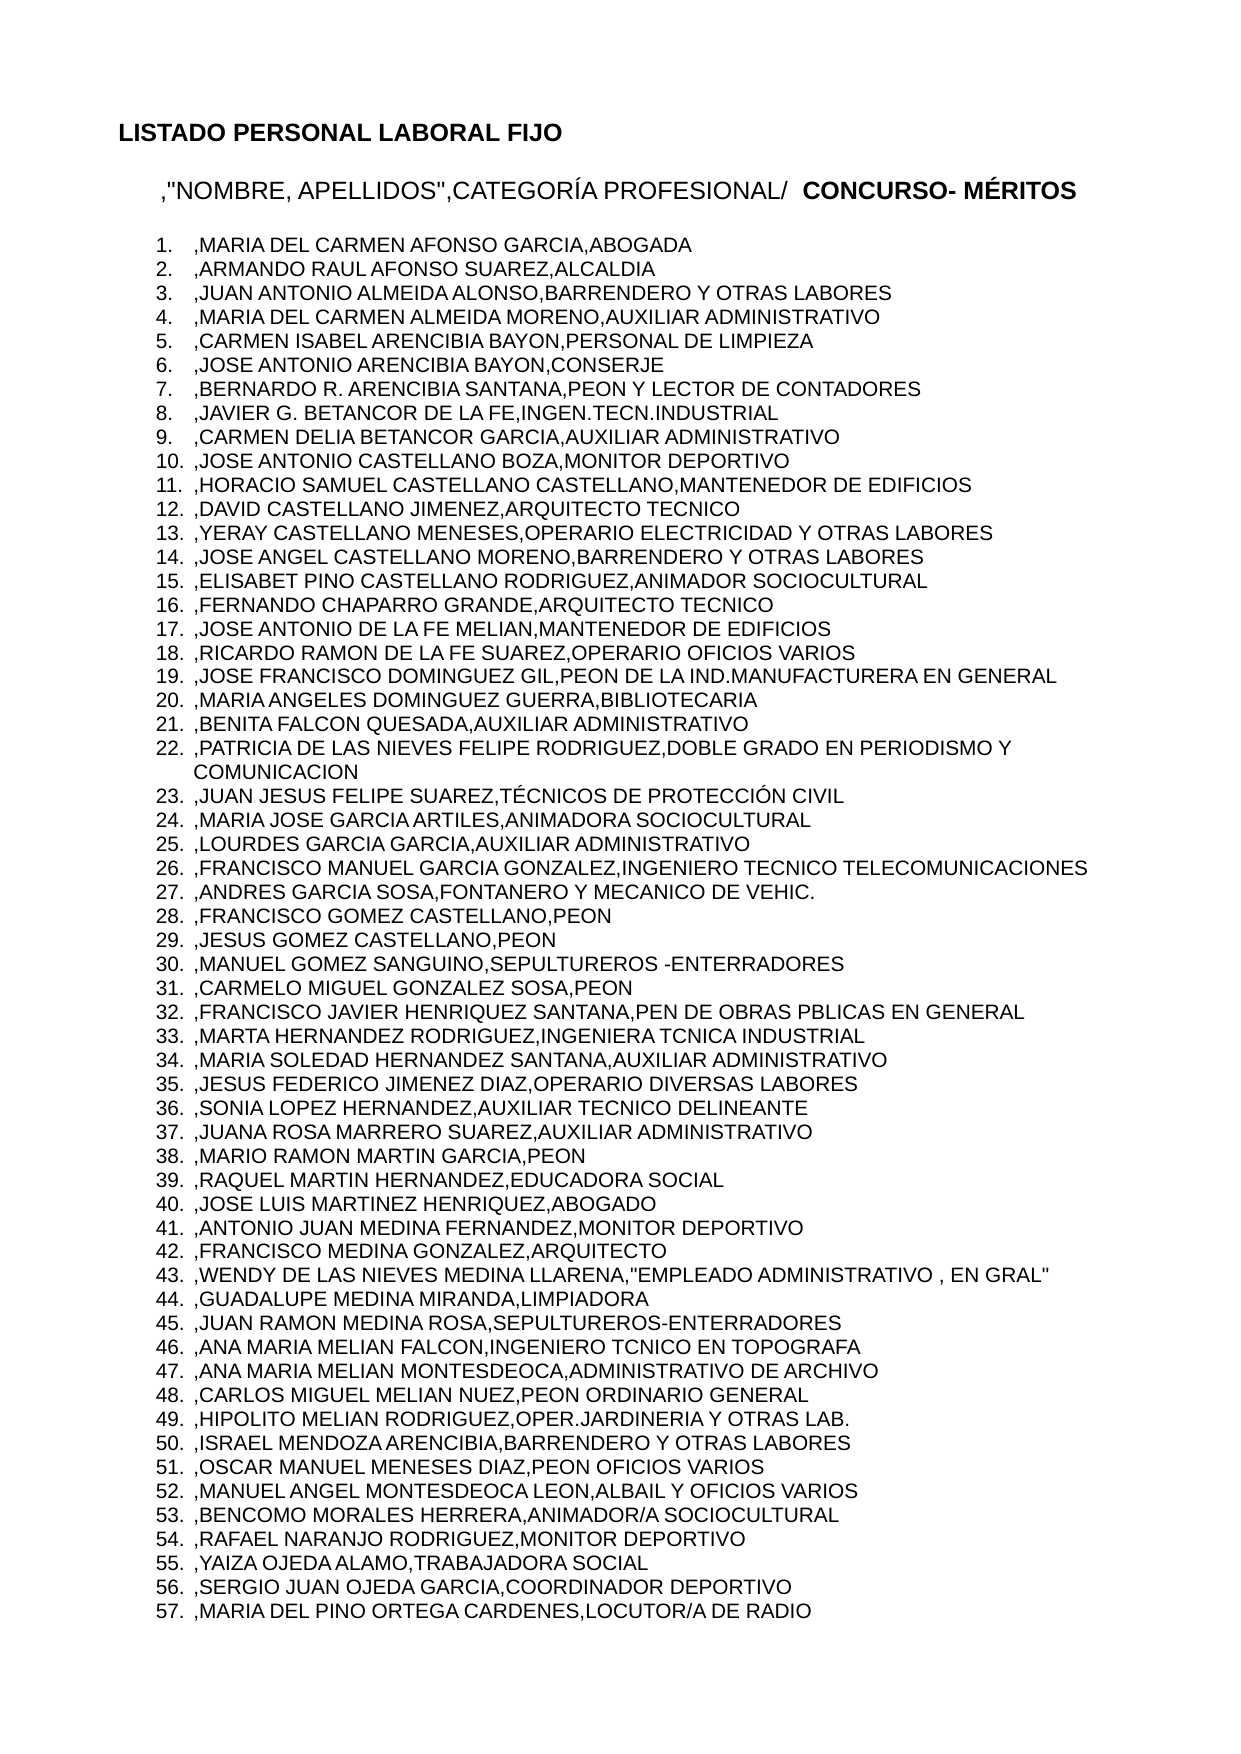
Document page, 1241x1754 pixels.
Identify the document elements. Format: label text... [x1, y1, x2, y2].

list ,MARIA DEL CARMEN AFONSO GARCIA,ABOGADA [156, 233, 1122, 257]
list ,CARLOS MIGUEL MELIAN NUEZ,PEON ORDINARIO GENERAL [156, 1383, 1122, 1407]
list ,FRANCISCO MANUEL GARCIA GONZALEZ,INGENIERO TECNICO TELECOMUNICACIONES [156, 856, 1122, 880]
list ,JOSE FRANCISCO DOMINGUEZ GIL,PEON DE LA IND.MANUFACTURERA EN GENERAL [156, 664, 1122, 688]
list ,JUAN ANTONIO ALMEIDA ALONSO,BARRENDERO Y OTRAS LABORES [156, 281, 1122, 305]
list ,YERAY CASTELLANO MENESES,OPERARIO ELECTRICIDAD Y OTRAS LABORES [156, 521, 1122, 544]
list ,FRANCISCO JAVIER HENRIQUEZ SANTANA,PEN DE OBRAS PBLICAS EN GENERAL [156, 1000, 1122, 1024]
list ,MANUEL ANGEL MONTESDEOCA LEON,ALBAIL Y OFICIOS VARIOS [156, 1479, 1122, 1503]
list ,CARMELO MIGUEL GONZALEZ SOSA,PEON [156, 976, 1122, 1000]
list ,MARIA ANGELES DOMINGUEZ GUERRA,BIBLIOTECARIA [156, 688, 1122, 712]
list ,MARIA DEL CARMEN ALMEIDA MORENO,AUXILIAR ADMINISTRATIVO [156, 305, 1122, 329]
list ,SONIA LOPEZ HERNANDEZ,AUXILIAR TECNICO DELINEANTE [156, 1096, 1122, 1119]
list ,JOSE ANTONIO CASTELLANO BOZA,MONITOR DEPORTIVO [156, 449, 1122, 473]
list ,JOSE ANTONIO DE LA FE MELIAN,MANTENEDOR DE EDIFICIOS [156, 616, 1122, 640]
list ,JESUS FEDERICO JIMENEZ DIAZ,OPERARIO DIVERSAS LABORES [156, 1072, 1122, 1096]
list ,GUADALUPE MEDINA MIRANDA,LIMPIADORA [156, 1287, 1122, 1311]
list ,ELISABET PINO CASTELLANO RODRIGUEZ,ANIMADOR SOCIOCULTURAL [156, 568, 1122, 592]
list ,MARIA DEL PINO ORTEGA CARDENES,LOCUTOR/A DE RADIO [156, 1599, 1122, 1623]
list ,FERNANDO CHAPARRO GRANDE,ARQUITECTO TECNICO [156, 592, 1122, 616]
list ,OSCAR MANUEL MENESES DIAZ,PEON OFICIOS VARIOS [156, 1455, 1122, 1479]
list ,RAFAEL NARANJO RODRIGUEZ,MONITOR DEPORTIVO [156, 1527, 1122, 1551]
list ,MARIA SOLEDAD HERNANDEZ SANTANA,AUXILIAR ADMINISTRATIVO [156, 1048, 1122, 1072]
list ,WENDY DE LAS NIEVES MEDINA LLARENA,"EMPLEADO ADMINISTRATIVO , EN GRAL" [156, 1263, 1122, 1287]
list ,RAQUEL MARTIN HERNANDEZ,EDUCADORA SOCIAL [156, 1167, 1122, 1191]
list ,BENITA FALCON QUESADA,AUXILIAR ADMINISTRATIVO [156, 712, 1122, 736]
list ,LOURDES GARCIA GARCIA,AUXILIAR ADMINISTRATIVO [156, 832, 1122, 856]
list ,JOSE LUIS MARTINEZ HENRIQUEZ,ABOGADO [156, 1191, 1122, 1215]
list ,BERNARDO R. ARENCIBIA SANTANA,PEON Y LECTOR DE CONTADORES [156, 377, 1122, 401]
list ,JAVIER G. BETANCOR DE LA FE,INGEN.TECN.INDUSTRIAL [156, 401, 1122, 425]
list ,ISRAEL MENDOZA ARENCIBIA,BARRENDERO Y OTRAS LABORES [156, 1431, 1122, 1455]
list ,FRANCISCO MEDINA GONZALEZ,ARQUITECTO [156, 1239, 1122, 1263]
list ,MARIO RAMON MARTIN GARCIA,PEON [156, 1143, 1122, 1167]
list ,ANA MARIA MELIAN MONTESDEOCA,ADMINISTRATIVO DE ARCHIVO [156, 1359, 1122, 1383]
list ,MARTA HERNANDEZ RODRIGUEZ,INGENIERA TCNICA INDUSTRIAL [156, 1024, 1122, 1048]
list ,RICARDO RAMON DE LA FE SUAREZ,OPERARIO OFICIOS VARIOS [156, 640, 1122, 664]
list ,BENCOMO MORALES HERRERA,ANIMADOR/A SOCIOCULTURAL [156, 1503, 1122, 1527]
list ,JOSE ANTONIO ARENCIBIA BAYON,CONSERJE [156, 353, 1122, 377]
list ,MARIA JOSE GARCIA ARTILES,ANIMADORA SOCIOCULTURAL [156, 808, 1122, 832]
list ,"NOMBRE, APELLIDOS",CATEGORÍA PROFESIONAL/ CONCURSO- MÉRITOS [160, 176, 1122, 204]
list ,ANTONIO JUAN MEDINA FERNANDEZ,MONITOR DEPORTIVO [156, 1215, 1122, 1239]
list ,CARMEN ISABEL ARENCIBIA BAYON,PERSONAL DE LIMPIEZA [156, 329, 1122, 353]
list ,YAIZA OJEDA ALAMO,TRABAJADORA SOCIAL [156, 1551, 1122, 1575]
text LISTADO PERSONAL LABORAL FIJO [118, 118, 1122, 147]
list ,FRANCISCO GOMEZ CASTELLANO,PEON [156, 904, 1122, 928]
list ,ANDRES GARCIA SOSA,FONTANERO Y MECANICO DE VEHIC. [156, 880, 1122, 904]
list ,HORACIO SAMUEL CASTELLANO CASTELLANO,MANTENEDOR DE EDIFICIOS [156, 473, 1122, 497]
list ,CARMEN DELIA BETANCOR GARCIA,AUXILIAR ADMINISTRATIVO [156, 425, 1122, 449]
list ,ANA MARIA MELIAN FALCON,INGENIERO TCNICO EN TOPOGRAFA [156, 1335, 1122, 1359]
list ,JUANA ROSA MARRERO SUAREZ,AUXILIAR ADMINISTRATIVO [156, 1119, 1122, 1143]
list ,DAVID CASTELLANO JIMENEZ,ARQUITECTO TECNICO [156, 497, 1122, 521]
list ,JUAN RAMON MEDINA ROSA,SEPULTUREROS-ENTERRADORES [156, 1311, 1122, 1335]
list ,MANUEL GOMEZ SANGUINO,SEPULTUREROS -ENTERRADORES [156, 952, 1122, 976]
list ,JUAN JESUS FELIPE SUAREZ,TÉCNICOS DE PROTECCIÓN CIVIL [156, 784, 1122, 808]
list ,JESUS GOMEZ CASTELLANO,PEON [156, 928, 1122, 952]
list ,HIPOLITO MELIAN RODRIGUEZ,OPER.JARDINERIA Y OTRAS LAB. [156, 1407, 1122, 1431]
list ,PATRICIA DE LAS NIEVES FELIPE RODRIGUEZ,DOBLE GRADO EN PERIODISMO Y COMUNICACION [156, 736, 1122, 784]
list ,ARMANDO RAUL AFONSO SUAREZ,ALCALDIA [156, 257, 1122, 281]
list ,JOSE ANGEL CASTELLANO MORENO,BARRENDERO Y OTRAS LABORES [156, 544, 1122, 568]
list ,SERGIO JUAN OJEDA GARCIA,COORDINADOR DEPORTIVO [156, 1575, 1122, 1599]
